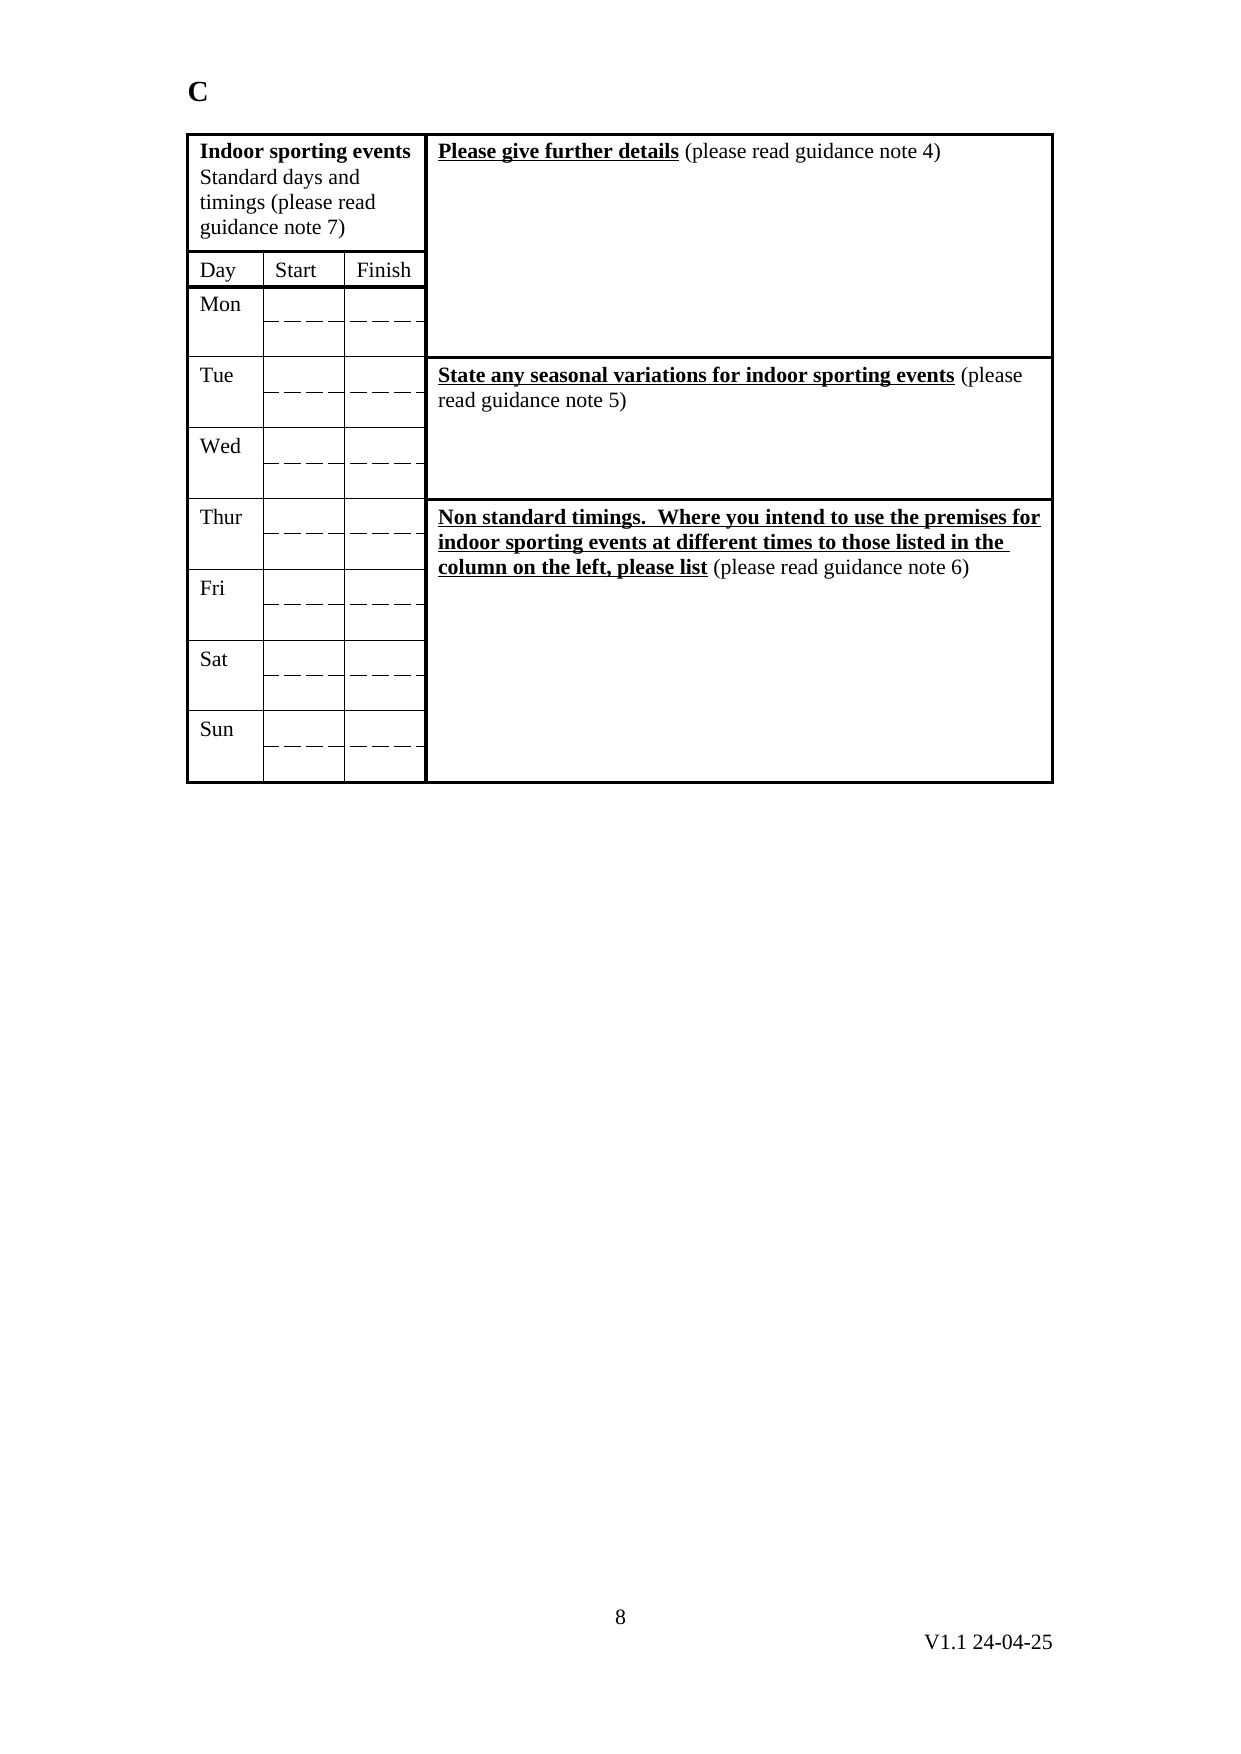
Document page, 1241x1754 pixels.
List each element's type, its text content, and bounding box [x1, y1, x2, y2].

table_cell [345, 392, 424, 427]
table_cell State any seasonal variations for indoor sporting events (please read guidance note 5) [428, 359, 1051, 498]
table_cell [264, 570, 344, 604]
table_cell [264, 675, 344, 710]
table_cell [264, 604, 344, 639]
table_cell [345, 463, 424, 498]
table_cell Fri [189, 570, 263, 639]
table_cell [345, 604, 424, 639]
table_cell [264, 499, 344, 533]
table_header Indoor sporting events Standard days and timings (please read guidance note 7) [189, 136, 424, 250]
table_cell Tue [189, 357, 263, 427]
table_cell Mon [189, 289, 263, 356]
table_cell Sat [189, 641, 263, 710]
table_cell Sun [189, 711, 263, 781]
table_cell [264, 746, 344, 781]
table_cell Day [189, 253, 263, 285]
table_cell [345, 428, 424, 462]
table_cell [264, 321, 344, 356]
table_cell [345, 641, 424, 675]
text C [187, 74, 1053, 107]
table_cell [264, 641, 344, 675]
table_header Please give further details (please read guidance note 4) [428, 136, 1051, 356]
table_cell [264, 428, 344, 462]
table_cell [345, 499, 424, 533]
table_cell [345, 321, 424, 356]
table_cell [345, 289, 424, 321]
table_cell [264, 392, 344, 427]
table_cell Finish [345, 253, 424, 285]
table_cell Wed [189, 428, 263, 498]
table_cell [345, 746, 424, 781]
table_cell Thur [189, 499, 263, 569]
table_cell [264, 357, 344, 392]
table_cell [345, 533, 424, 569]
table_cell [264, 711, 344, 746]
table_cell Non standard timings. Where you intend to use the premises for indoor sporting events at different times to those listed in the column on the left, please list (please read guidance note 6) [428, 501, 1051, 781]
table_cell [264, 533, 344, 569]
table_cell [264, 463, 344, 498]
table_cell [345, 711, 424, 746]
table_cell [345, 357, 424, 392]
table_cell [345, 570, 424, 604]
table_cell [345, 675, 424, 710]
table_cell [264, 289, 344, 321]
table_cell Start [264, 253, 344, 285]
